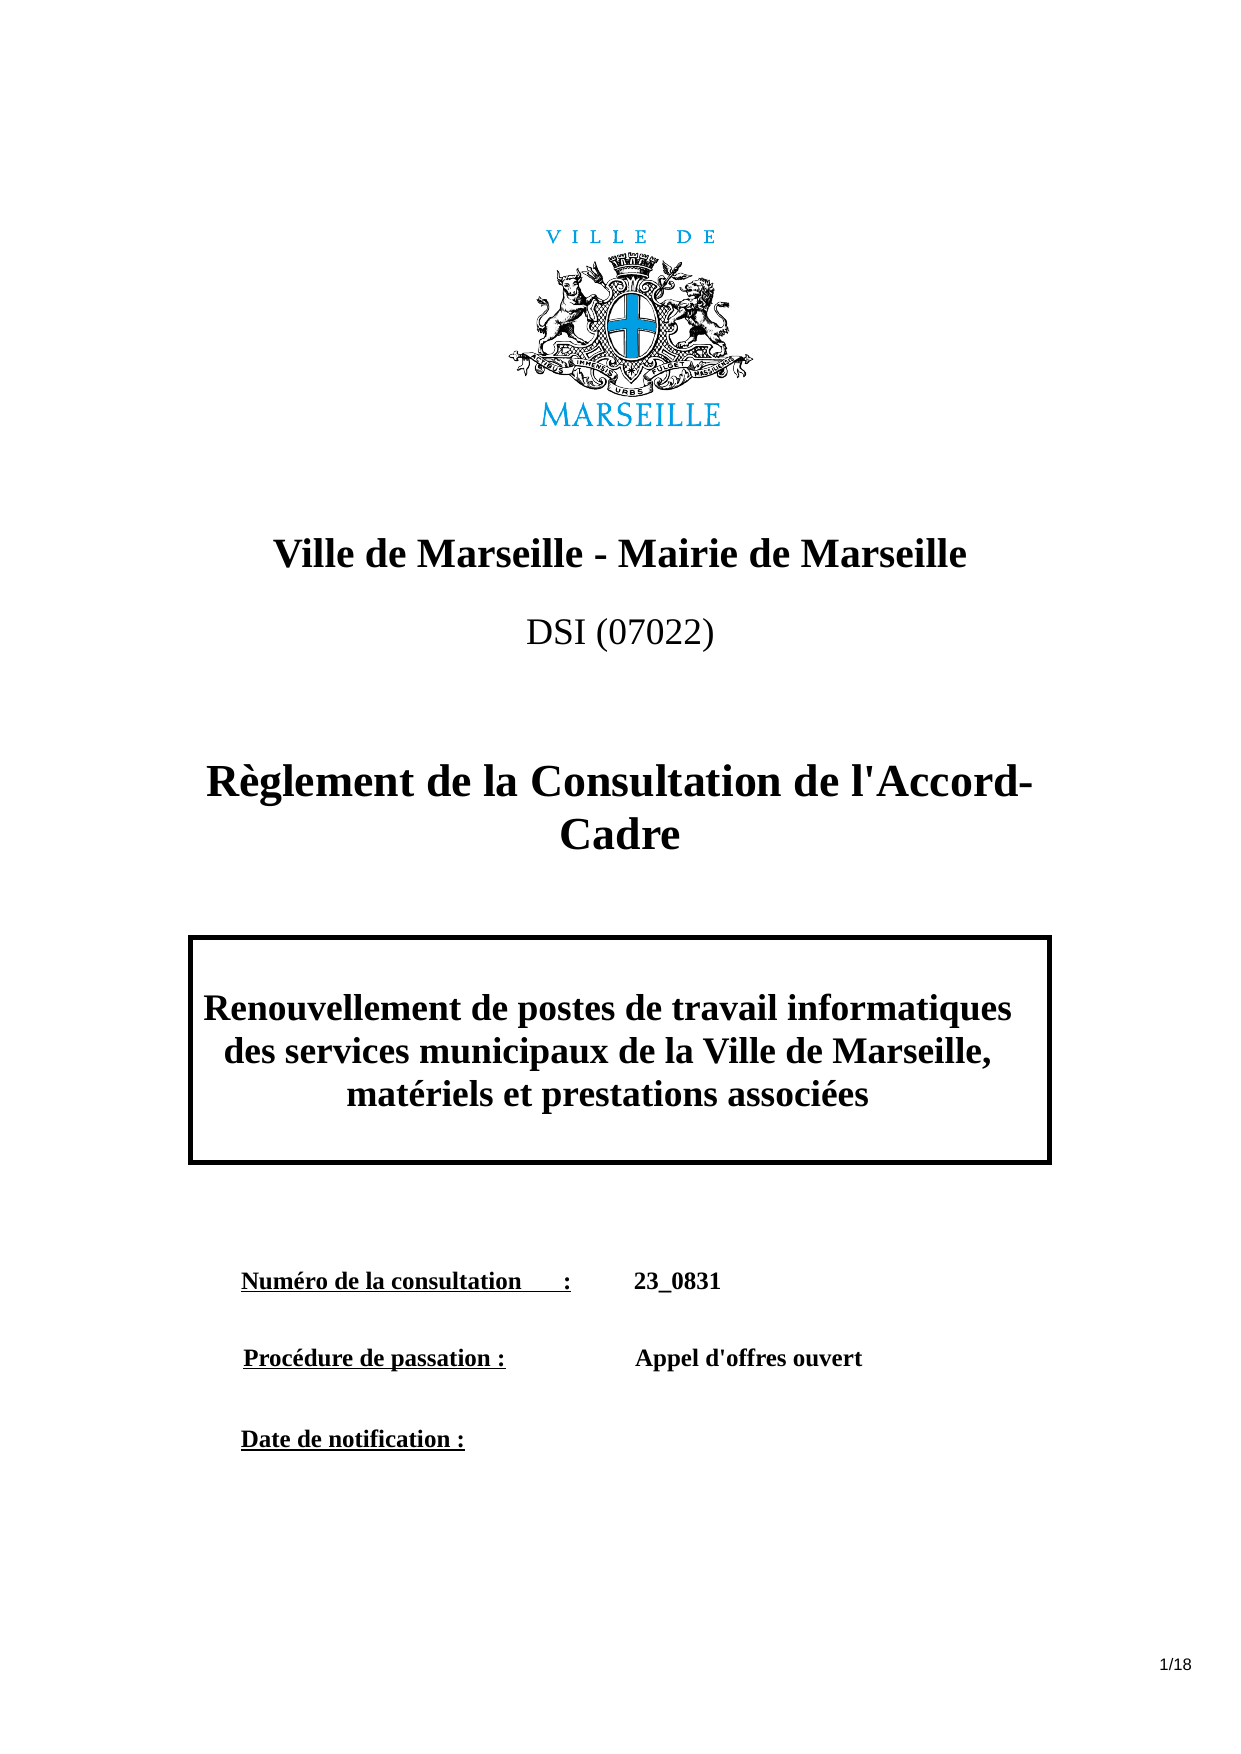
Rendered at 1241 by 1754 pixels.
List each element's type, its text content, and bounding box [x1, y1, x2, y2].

picture [506, 222, 755, 433]
text Procédure de passation : Appel d'offres ouvert [243, 1343, 1052, 1371]
text Date de notification : [241, 1424, 1052, 1453]
text Ville de Marseille - Mairie de Marseille [188, 528, 1052, 576]
text Règlement de la Consultation de l'Accord-Cadre [188, 754, 1052, 859]
text Renouvellement de postes de travail informatiques des services municipaux de la Ville de Marseille, matériels et prestations associées [193, 978, 1047, 1114]
text Numéro de la consultation : 23_0831 [241, 1266, 1052, 1294]
text DSI (07022) [188, 610, 1052, 653]
